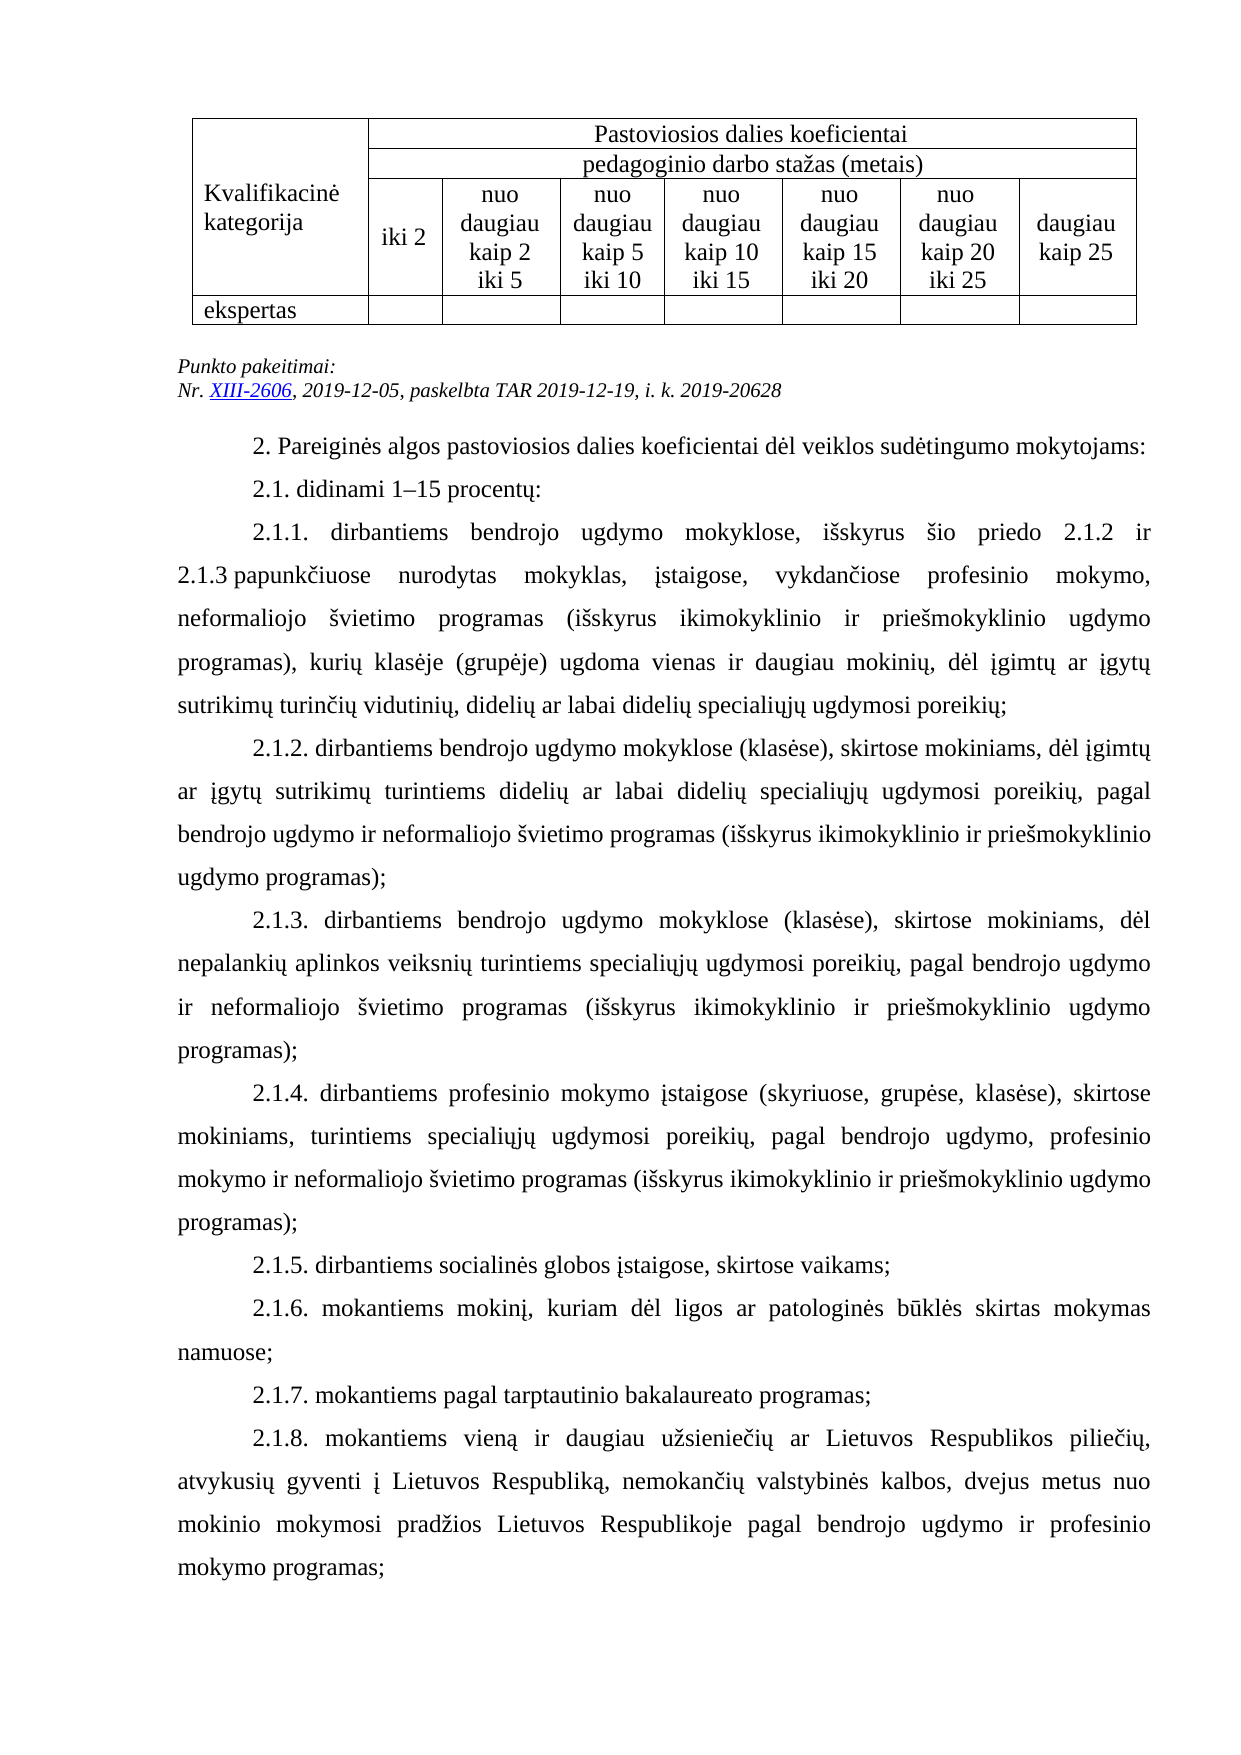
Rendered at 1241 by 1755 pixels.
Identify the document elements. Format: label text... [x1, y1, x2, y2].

table_cell [369, 296, 442, 324]
text 2.1. didinami 1–15 procentų: [177, 474, 1152, 503]
text 2.1.6. mokantiems mokinį, kuriam dėl ligos ar patologinės būklės skirtas mokymas namuose; [177, 1293, 1152, 1365]
text Punkto pakeitimai: [177, 354, 1152, 378]
table_cell pedagoginio darbo stažas (metais) [369, 149, 1136, 178]
text 2.1.3. dirbantiems bendrojo ugdymo mokyklose (klasėse), skirtose mokiniams, dėl nepalankių aplinkos veiksnių turintiems specialiųjų ugdymosi poreikių, pagal bendrojo ugdymo ir neformaliojo švietimo programas (išskyrus ikimokyklinio ir priešmokyklinio ugdymo programas); [177, 905, 1152, 1063]
text 2.1.1. dirbantiems bendrojo ugdymo mokyklose, išskyrus šio priedo 2.1.2 ir 2.1.3 papunkčiuose nurodytas mokyklas, įstaigose, vykdančiose profesinio mokymo, neformaliojo švietimo programas (išskyrus ikimokyklinio ir priešmokyklinio ugdymo programas), kurių klasėje (grupėje) ugdoma vienas ir daugiau mokinių, dėl įgimtų ar įgytų sutrikimų turinčių vidutinių, didelių ar labai didelių specialiųjų ugdymosi poreikių; [177, 517, 1152, 718]
table_cell ekspertas [193, 296, 368, 324]
table_cell nuo daugiau kaip 5 iki 10 [561, 179, 664, 294]
text 2.1.5. dirbantiems socialinės globos įstaigose, skirtose vaikams; [177, 1250, 1152, 1279]
text Nr. XIII-2606, 2019-12-05, paskelbta TAR 2019-12-19, i. k. 2019-20628 [177, 378, 1152, 402]
table_cell [783, 296, 900, 324]
table_cell [561, 296, 664, 324]
table_cell [901, 296, 1019, 324]
text 2.1.7. mokantiems pagal tarptautinio bakalaureato programas; [177, 1380, 1152, 1408]
table_cell nuo daugiau kaip 2 iki 5 [443, 179, 560, 294]
table_header Pastoviosios dalies koeficientai [369, 119, 1136, 148]
text 2. Pareiginės algos pastoviosios dalies koeficientai dėl veiklos sudėtingumo mokytojams: [177, 431, 1152, 460]
table_cell [443, 296, 560, 324]
table_cell nuo daugiau kaip 15 iki 20 [783, 179, 900, 294]
text 2.1.2. dirbantiems bendrojo ugdymo mokyklose (klasėse), skirtose mokiniams, dėl įgimtų ar įgytų sutrikimų turintiems didelių ar labai didelių specialiųjų ugdymosi poreikių, pagal bendrojo ugdymo ir neformaliojo švietimo programas (išskyrus ikimokyklinio ir priešmokyklinio ugdymo programas); [177, 733, 1152, 891]
table_cell nuo daugiau kaip 20 iki 25 [901, 179, 1019, 294]
text 2.1.4. dirbantiems profesinio mokymo įstaigose (skyriuose, grupėse, klasėse), skirtose mokiniams, turintiems specialiųjų ugdymosi poreikių, pagal bendrojo ugdymo, profesinio mokymo ir neformaliojo švietimo programas (išskyrus ikimokyklinio ir priešmokyklinio ugdymo programas); [177, 1078, 1152, 1236]
table_cell nuo daugiau kaip 10 iki 15 [665, 179, 782, 294]
table_header Kvalifikacinė kategorija [193, 119, 368, 294]
table_cell iki 2 [369, 179, 442, 294]
table_cell daugiau kaip 25 [1020, 179, 1136, 294]
table_cell [1020, 296, 1136, 324]
table_cell [665, 296, 782, 324]
text 2.1.8. mokantiems vieną ir daugiau užsieniečių ar Lietuvos Respublikos piliečių, atvykusių gyventi į Lietuvos Respubliką, nemokančių valstybinės kalbos, dvejus metus nuo mokinio mokymosi pradžios Lietuvos Respublikoje pagal bendrojo ugdymo ir profesinio mokymo programas; [177, 1423, 1152, 1581]
